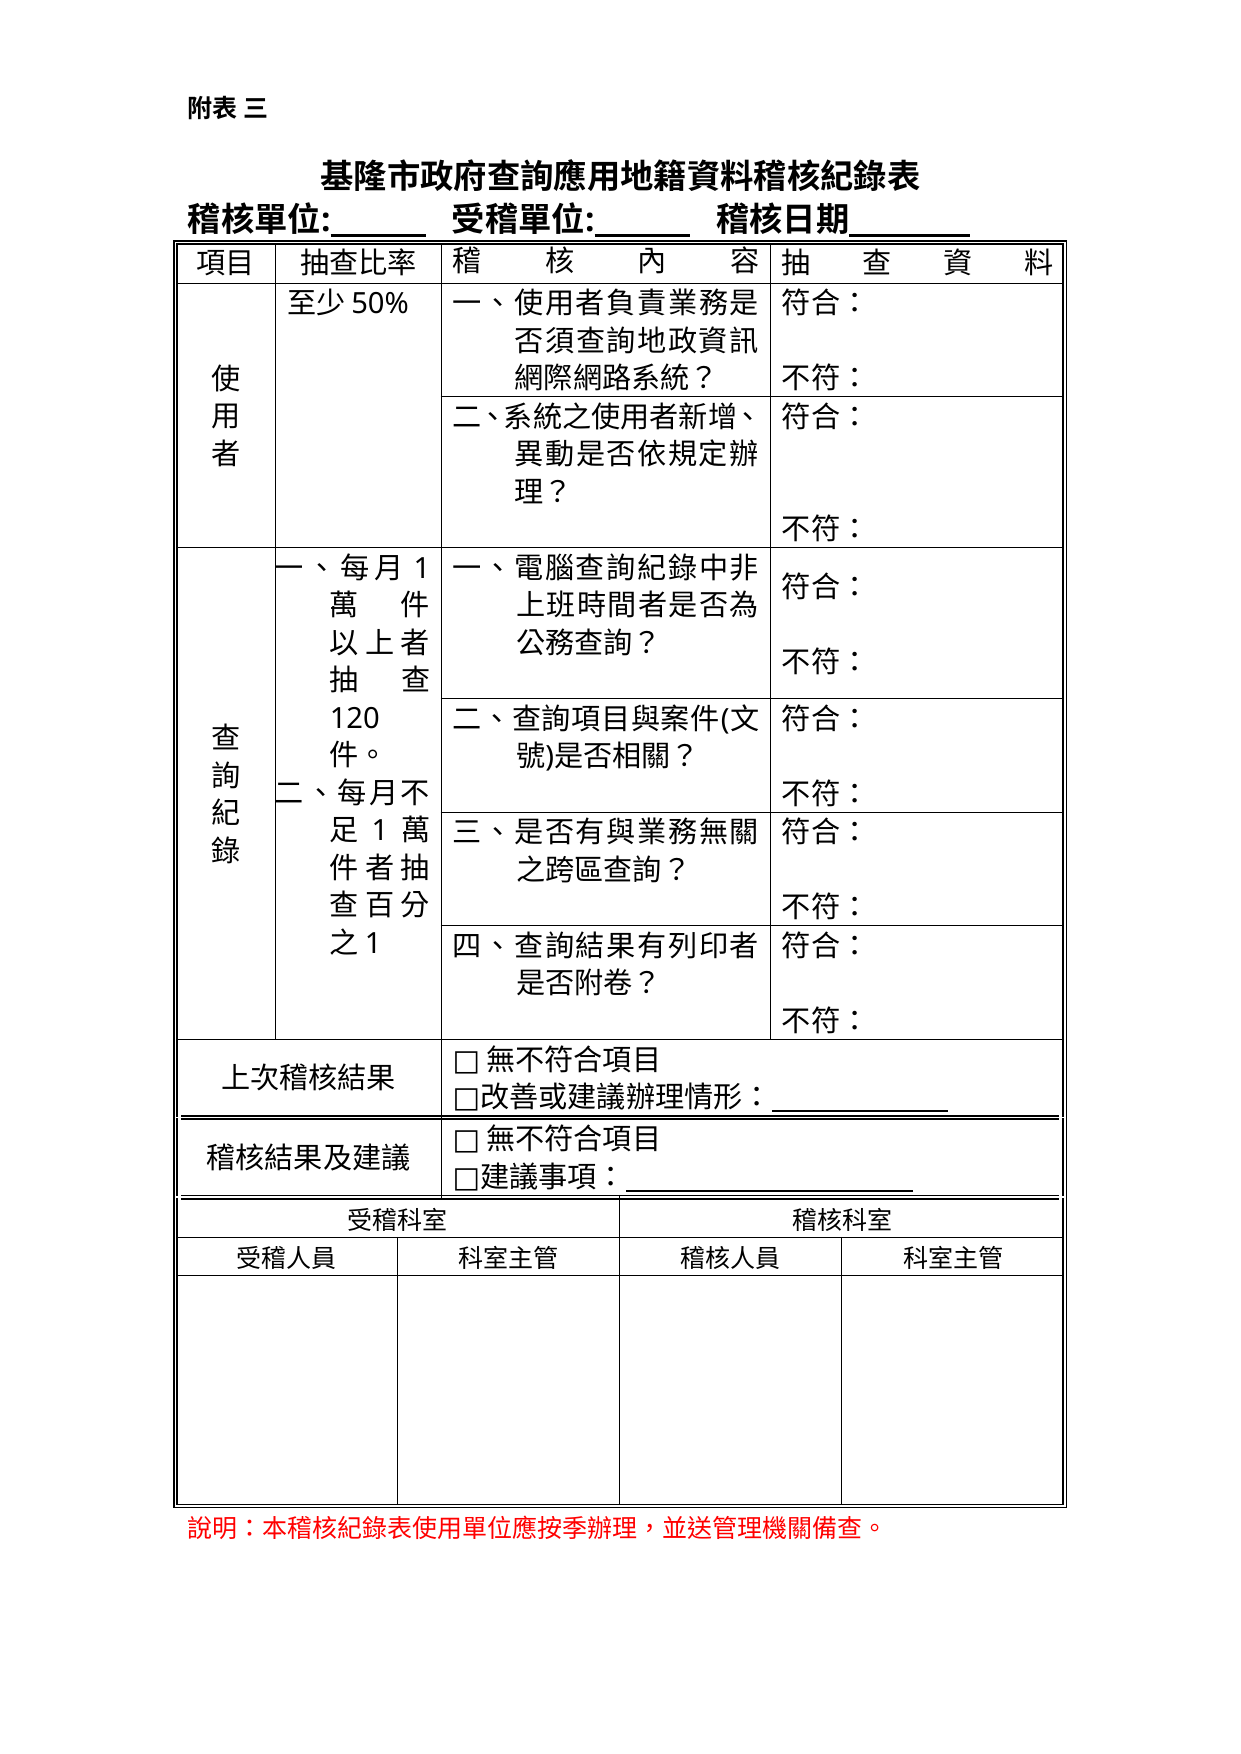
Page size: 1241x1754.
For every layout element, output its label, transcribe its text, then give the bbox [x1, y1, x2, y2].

table_cell 二、系統之使用者新增、異動是否依規定辦理？ [442, 397, 770, 547]
text 說明：本稽核紀錄表使用單位應按季辦理，並送管理機關備查。 [187, 1508, 1053, 1544]
table_cell 至少50% [276, 284, 441, 547]
table_cell 受稽人員 [178, 1238, 397, 1275]
table_cell 三、是否有與業務無關之跨區查詢？ [442, 813, 770, 925]
table_cell [842, 1276, 1062, 1503]
table_cell [178, 1276, 397, 1503]
table_cell 稽核結果及建議 [176, 1115, 441, 1195]
table_cell 稽核科室 [620, 1195, 1065, 1237]
table_cell 符合： 不符： [771, 284, 1062, 396]
table_cell 一、每月1萬 件以上者抽查120件。 二、每月不足1萬件者抽查百分之1 [276, 548, 441, 1039]
text 稽核單位: 受稽單位: 稽核日期 ­­­­­ ­­ [187, 198, 1053, 240]
table_cell 無不符合項目 □建議事項： [442, 1115, 1065, 1195]
table_cell [620, 1276, 841, 1503]
table_header 項目 [178, 245, 275, 283]
text 基隆市政府查詢應用地籍資料稽核紀錄表 [187, 150, 1053, 198]
table_cell [398, 1276, 619, 1503]
table_cell 符合： 不符： [771, 926, 1062, 1039]
table_cell 符合： 不符： [771, 699, 1062, 812]
table_cell 二、查詢項目與案件(文號)是否相關？ [442, 699, 770, 812]
table_cell 查 詢 紀 錄 [178, 548, 275, 1039]
table_cell 符合： 不符： [771, 548, 1062, 698]
table_cell 符合： 不符： [771, 397, 1062, 547]
table_cell 無不符合項目 □改善或建議辦理情形： [442, 1040, 1062, 1115]
table_cell 一、使用者負責業務是否須查詢地政資訊網際網路系統？ [442, 284, 770, 396]
table_cell 科室主管 [842, 1238, 1062, 1275]
table_header 抽查資料 [771, 245, 1062, 283]
table_cell 一、電腦查詢紀錄中非上班時間者是否為公務查詢？ [442, 548, 770, 698]
table_cell 使 用 者 [178, 284, 275, 547]
table_cell 四、查詢結果有列印者是否附卷？ [442, 926, 770, 1039]
table_cell 上次稽核結果 [178, 1040, 441, 1115]
table_cell 符合： 不符： [771, 813, 1062, 925]
table_cell 科室主管 [398, 1238, 619, 1275]
table_header 抽查比率 [276, 245, 441, 283]
table_cell 稽核人員 [620, 1238, 841, 1275]
table_header 稽核內容 [442, 245, 770, 283]
table_cell 受稽科室 [176, 1195, 619, 1237]
